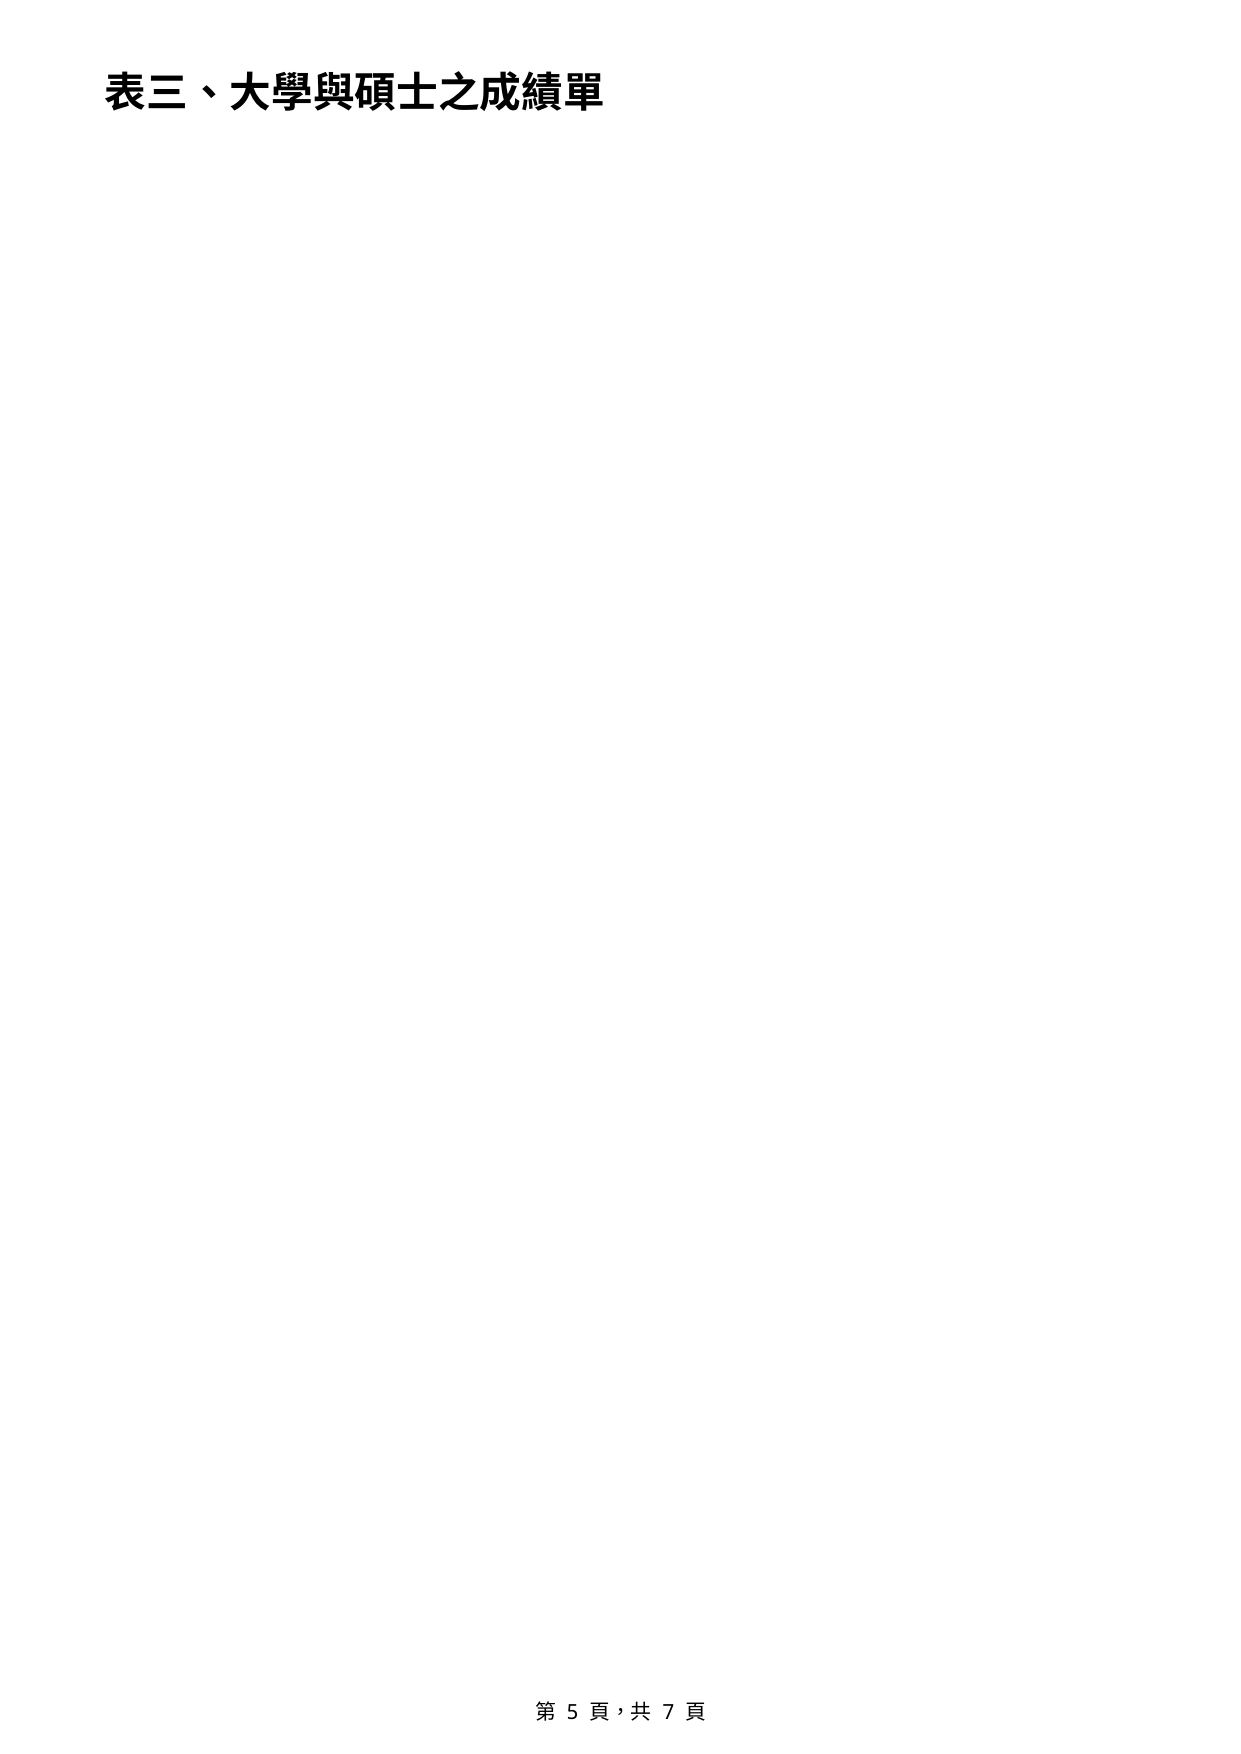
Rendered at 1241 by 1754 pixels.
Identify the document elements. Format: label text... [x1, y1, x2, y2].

text 表三、大學與碩士之成績單 [104, 59, 1211, 119]
